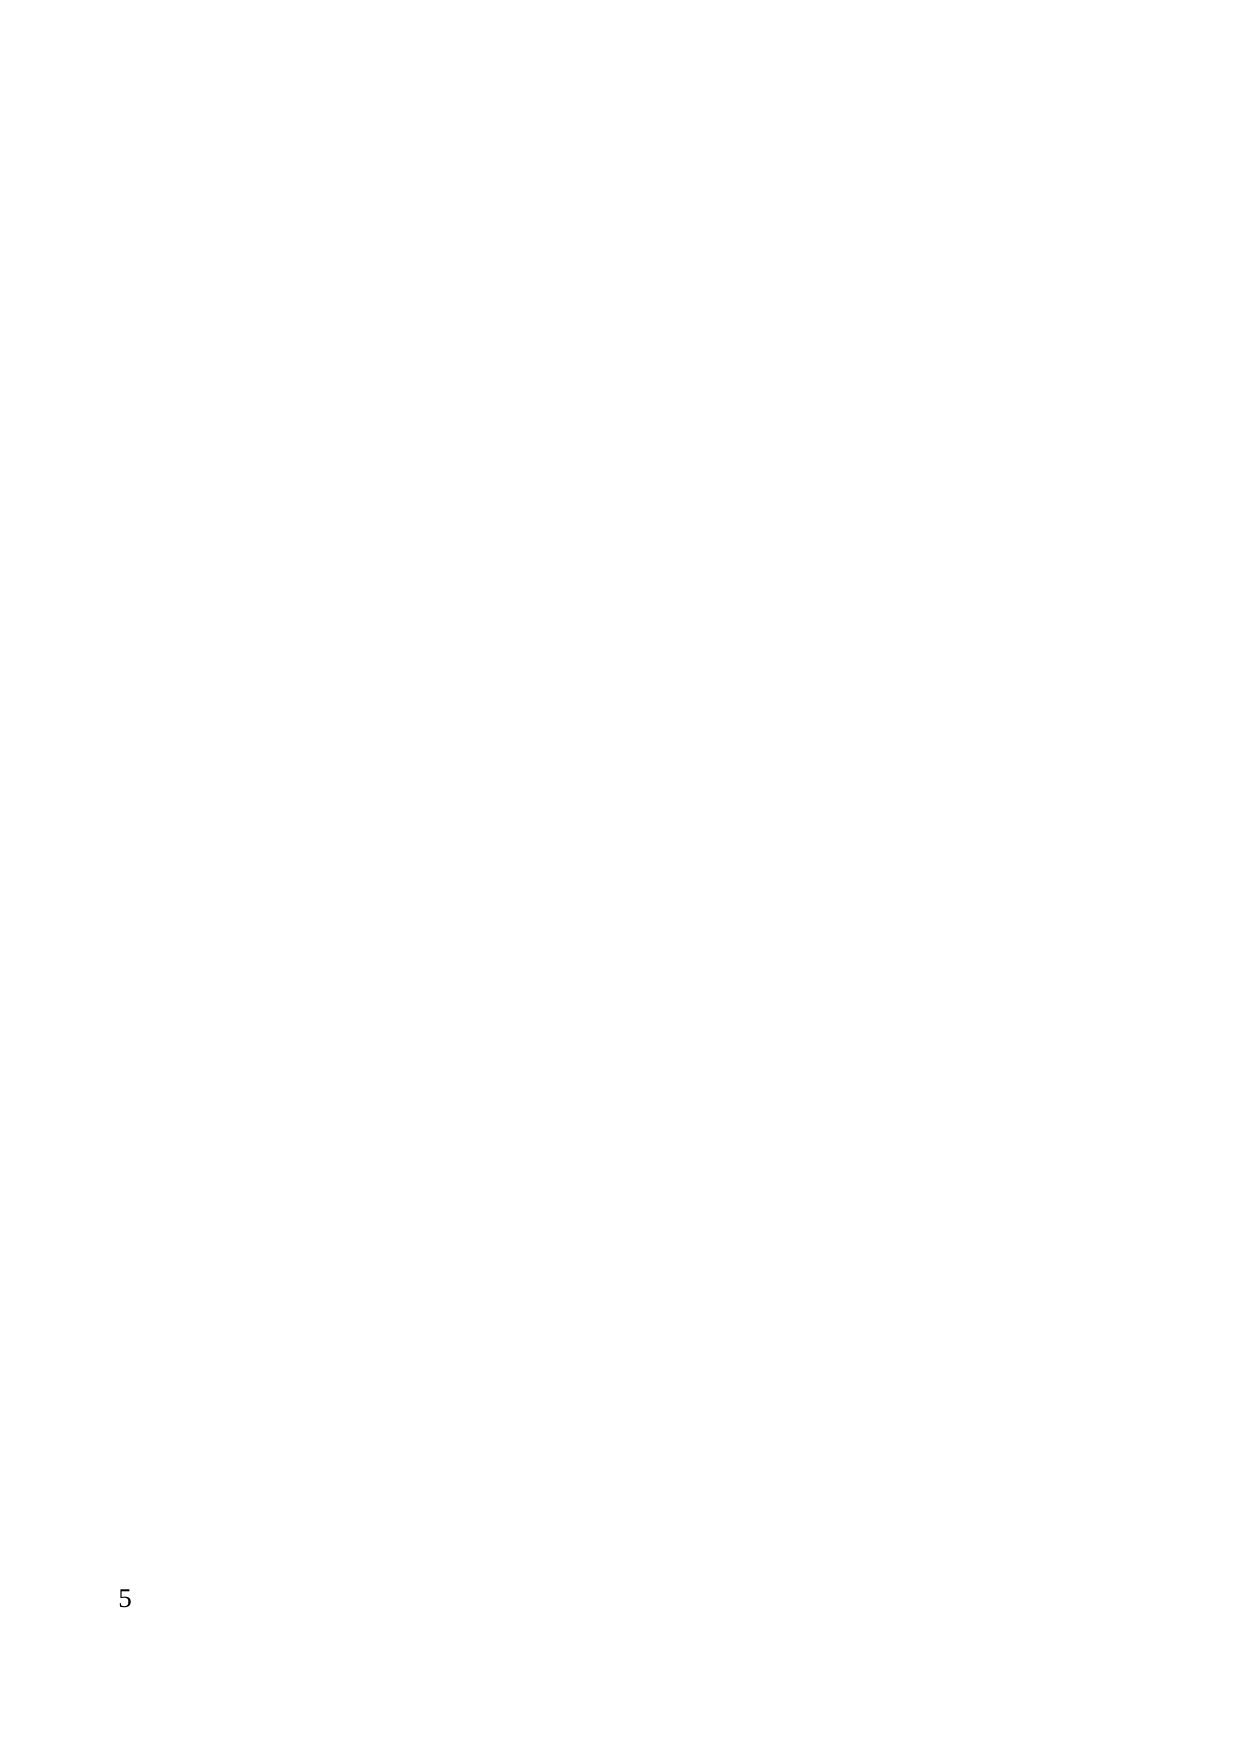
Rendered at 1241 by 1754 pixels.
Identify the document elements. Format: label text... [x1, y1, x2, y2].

text 5 [118, 1582, 1122, 1613]
